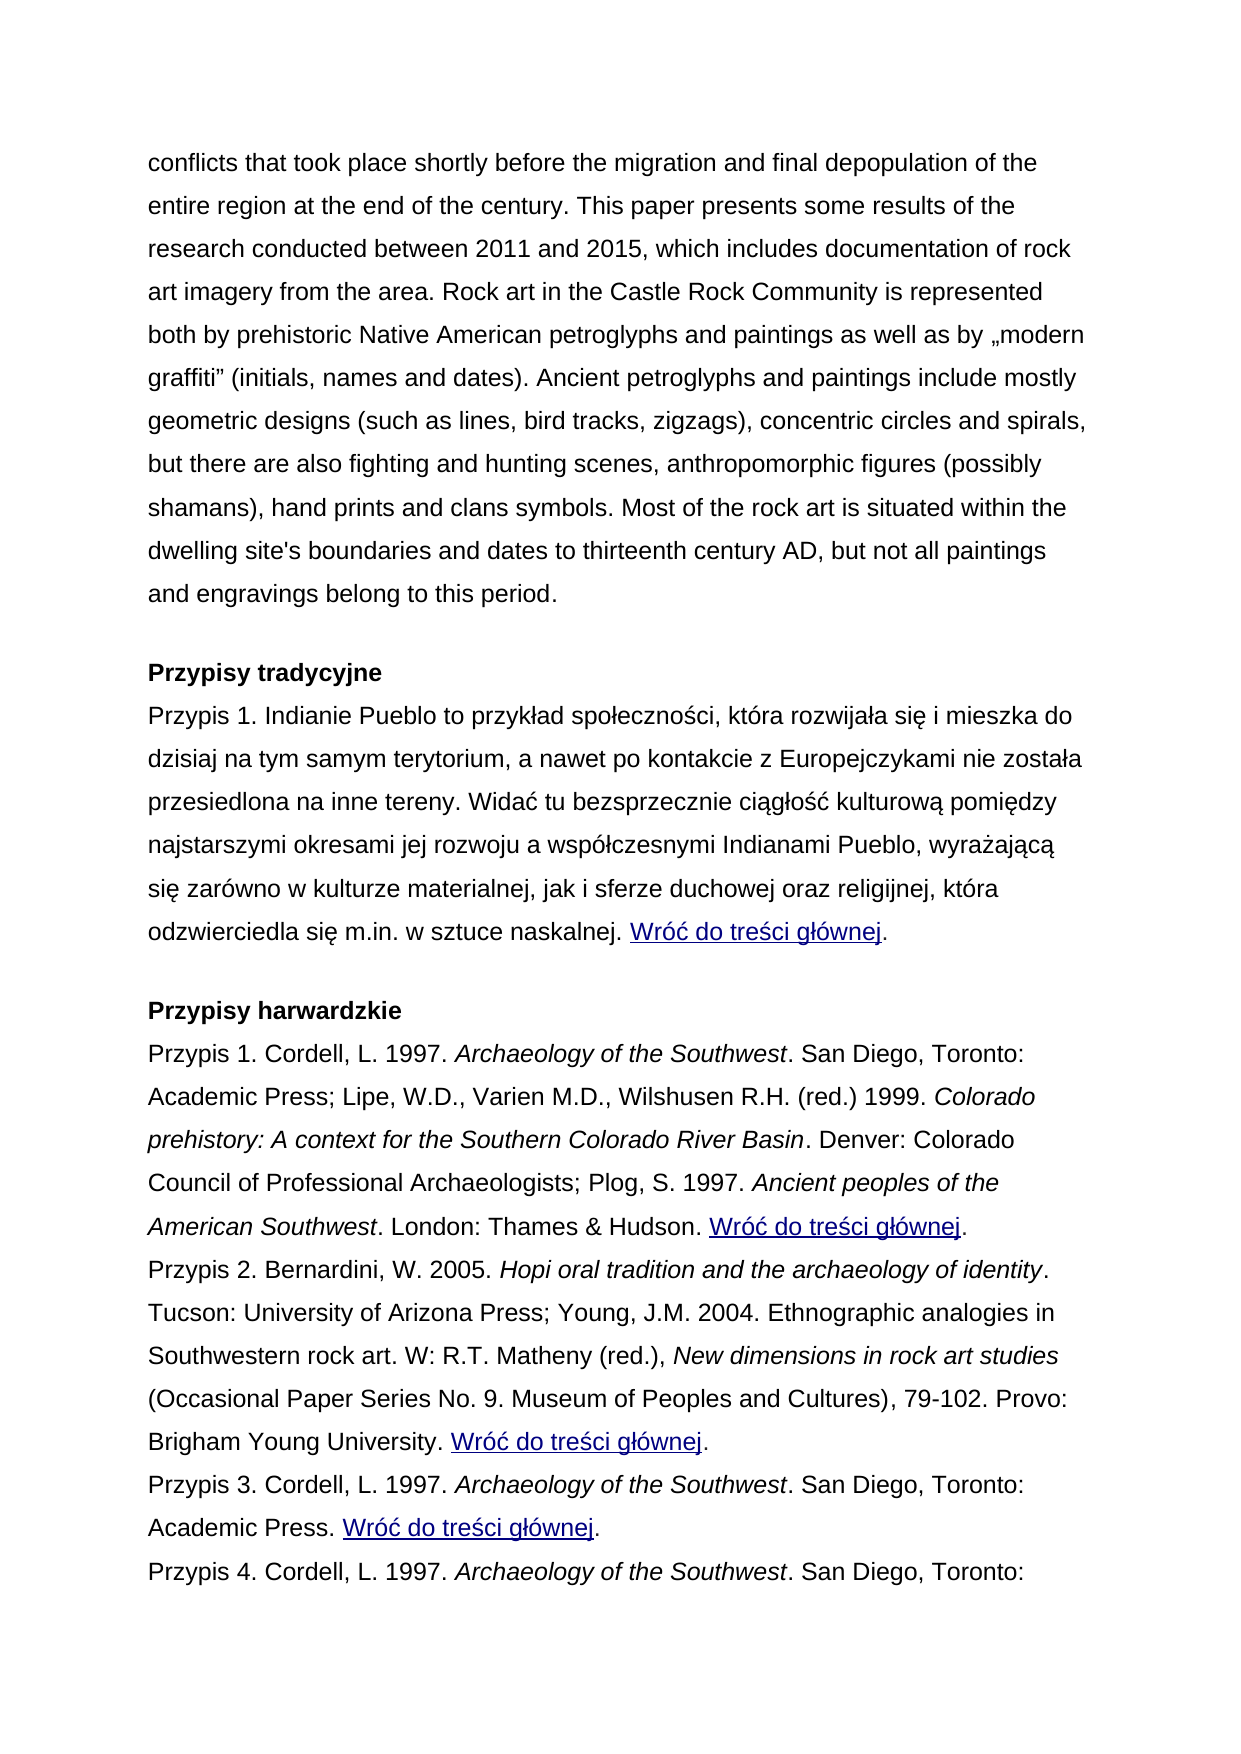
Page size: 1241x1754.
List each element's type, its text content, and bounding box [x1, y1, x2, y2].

text Przypis 2. Bernardini, W. 2005. Hopi oral tradition and the archaeology of identity. Tucson: University of Arizona Press; Young, J.M. 2004. Ethnographic analogies in Southwestern rock art. W: R.T. Matheny (red.), New dimensions in rock art studies (Occasional Paper Series No. 9. Museum of Peoples and Cultures), 79-102. Provo: Brigham Young University. Wróć do treści głównej. [148, 1255, 1093, 1456]
text Przypis 4. Cordell, L. 1997. Archaeology of the Southwest. San Diego, Toronto: [148, 1557, 1093, 1585]
text Przypis 3. Cordell, L. 1997. Archaeology of the Southwest. San Diego, Toronto: Academic Press. Wróć do treści głównej. [148, 1470, 1093, 1542]
text Przypis 1. Indianie Pueblo to przykład społeczności, która rozwijała się i mieszka do dzisiaj na tym samym terytorium, a nawet po kontakcie z Europejczykami nie została przesiedlona na inne tereny. Widać tu bezsprzecznie ciągłość kulturową pomiędzy najstarszymi okresami jej rozwoju a współczesnymi Indianami Pueblo, wyrażającą się zarówno w kulturze materialnej, jak i sferze duchowej oraz religijnej, która odzwierciedla się m.in. w sztuce naskalnej. Wróć do treści głównej. [148, 701, 1093, 946]
text conflicts that took place shortly before the migration and final depopulation of the entire region at the end of the century. This paper presents some results of the research conducted between 2011 and 2015, which includes documentation of rock art imagery from the area. Rock art in the Castle Rock Community is represented both by prehistoric Native American petroglyphs and paintings as well as by „modern graffiti” (initials, names and dates). Ancient petroglyphs and paintings include mostly geometric designs (such as lines, bird tracks, zigzags), concentric circles and spirals, but there are also fighting and hunting scenes, anthropomorphic figures (possibly shamans), hand prints and clans symbols. Most of the rock art is situated within the dwelling site's boundaries and dates to thirteenth century AD, but not all paintings and engravings belong to this period. [148, 148, 1093, 608]
subtitle Przypisy harwardzkie [148, 996, 1093, 1025]
text Przypis 1. Cordell, L. 1997. Archaeology of the Southwest. San Diego, Toronto: Academic Press; Lipe, W.D., Varien M.D., Wilshusen R.H. (red.) 1999. Colorado prehistory: A context for the Southern Colorado River Basin. Denver: Colorado Council of Professional Archaeologists; Plog, S. 1997. Ancient peoples of the American Southwest. London: Thames & Hudson. Wróć do treści głównej. [148, 1039, 1093, 1240]
subtitle Przypisy tradycyjne [148, 658, 1093, 687]
